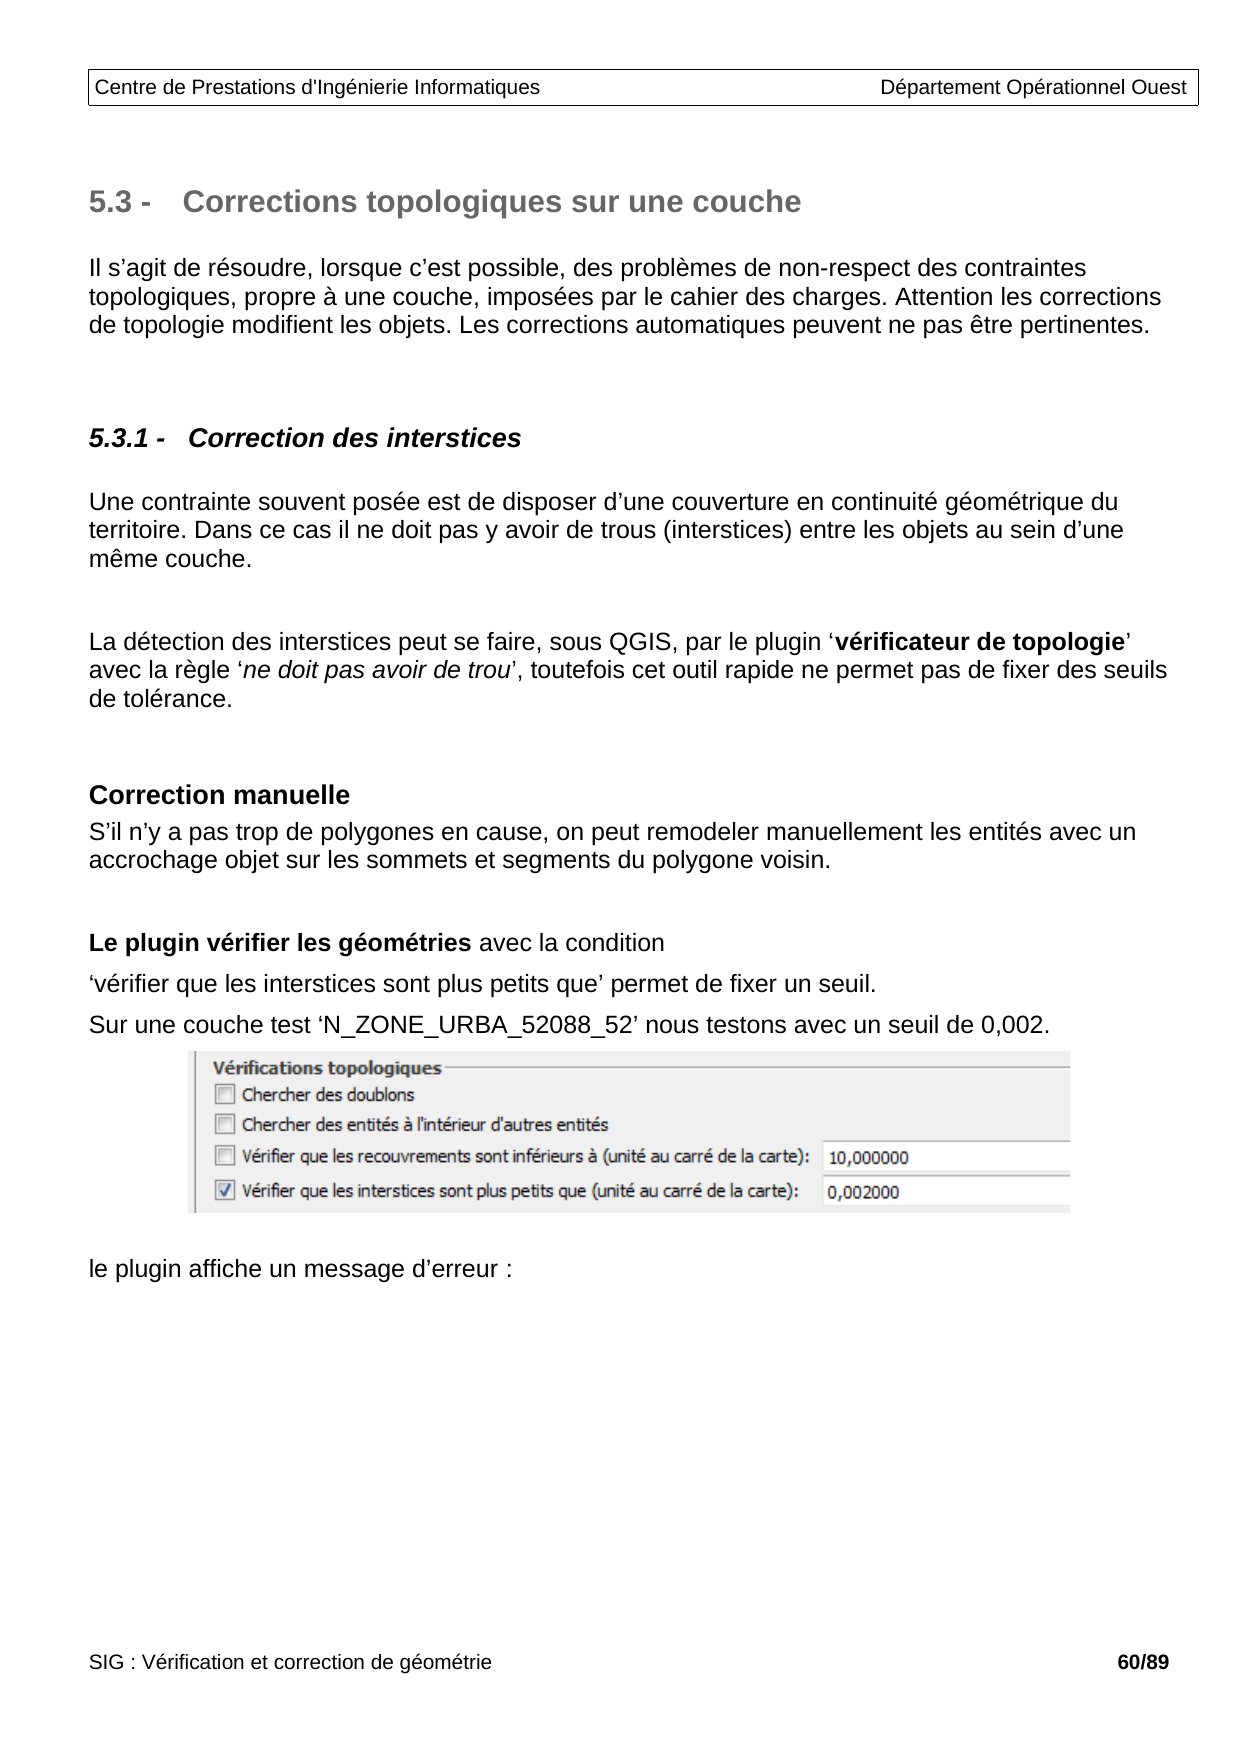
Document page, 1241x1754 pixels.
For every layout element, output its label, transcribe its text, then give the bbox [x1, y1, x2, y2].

text Sur une couche test ‘N_ZONE_URBA_52088_52’ nous testons avec un seuil de 0,002. [88, 1010, 1169, 1039]
subtitle Correction des interstices [88, 422, 1169, 453]
text Il s’agit de résoudre, lorsque c’est possible, des problèmes de non-respect des contraintes topologiques, propre à une couche, imposées par le cahier des charges. Attention les corrections de topologie modifient les objets. Les corrections automatiques peuvent ne pas être pertinentes. [88, 253, 1169, 339]
subtitle Correction manuelle [88, 779, 1169, 810]
text La détection des interstices peut se faire, sous QGIS, par le plugin ‘vérificateur de topologie’ avec la règle ‘ne doit pas avoir de trou’, toutefois cet outil rapide ne permet pas de fixer des seuils de tolérance. [88, 627, 1169, 713]
text Une contrainte souvent posée est de disposer d’une couverture en continuité géométrique du territoire. Dans ce cas il ne doit pas y avoir de trous (interstices) entre les objets au sein d’une même couche. [88, 487, 1169, 573]
picture [187, 1051, 1071, 1213]
text ‘vérifier que les interstices sont plus petits que’ permet de fixer un seuil. [88, 969, 1169, 998]
subtitle Corrections topologiques sur une couche [88, 183, 1169, 219]
text S’il n’y a pas trop de polygones en cause, on peut remodeler manuellement les entités avec un accrochage objet sur les sommets et segments du polygone voisin. [88, 817, 1169, 874]
text le plugin affiche un message d’erreur : [88, 1254, 1169, 1282]
text Le plugin vérifier les géométries avec la condition [88, 928, 1169, 957]
